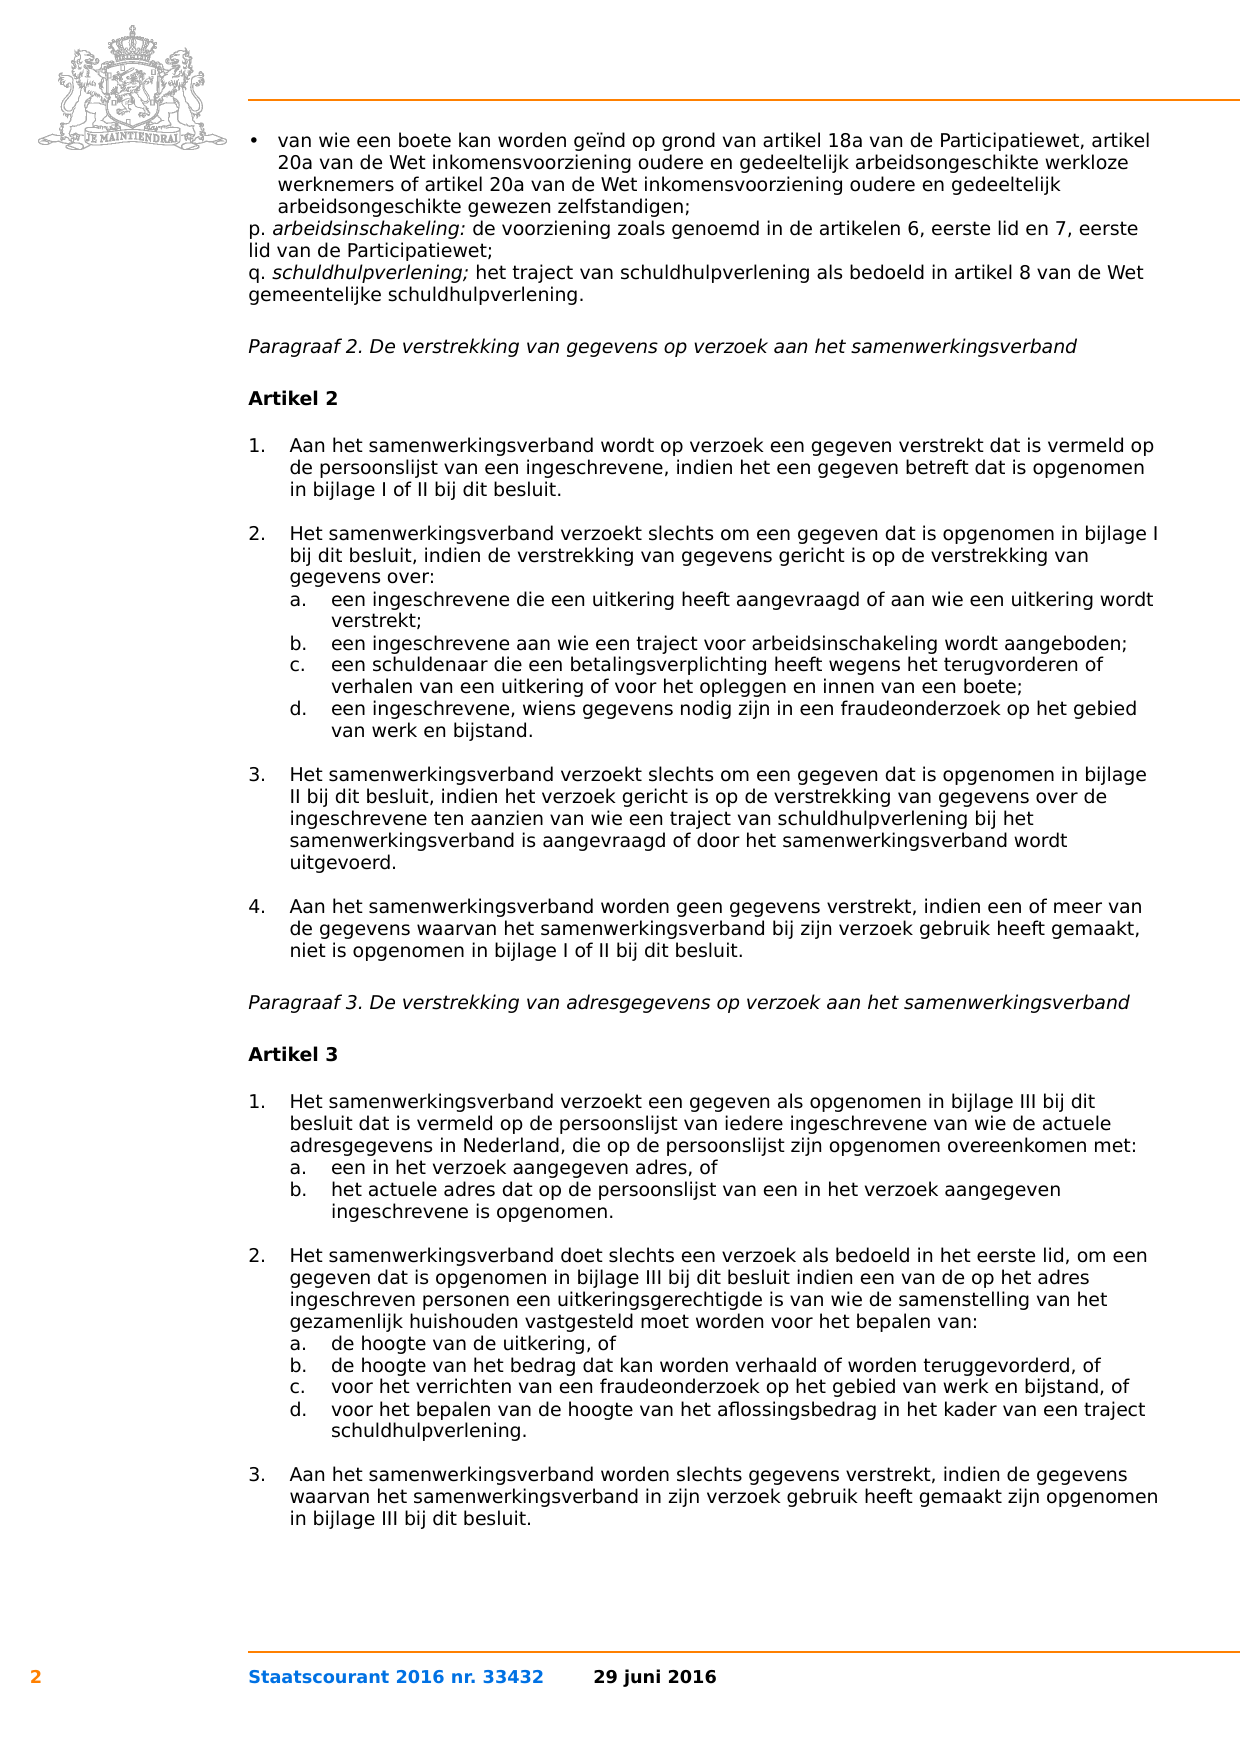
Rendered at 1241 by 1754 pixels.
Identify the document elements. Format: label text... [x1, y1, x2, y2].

picture [38, 25, 227, 150]
text b. een ingeschrevene aan wie een traject voor arbeidsinschakeling wordt aangeboden; [289, 632, 1163, 654]
text c. een schuldenaar die een betalingsverplichting heeft wegens het terugvorderen of verhalen van een uitkering of voor het opleggen en innen van een boete; [289, 654, 1163, 698]
text a. de hoogte van de uitkering, of [289, 1332, 1163, 1354]
subtitle Paragraaf 2. De verstrekking van gegevens op verzoek aan het samenwerkingsverband [248, 336, 1163, 358]
text • van wie een boete kan worden geïnd op grond van artikel 18a van de Participatiewet, artikel 20a van de Wet inkomensvoorziening oudere en gedeeltelijk arbeidsongeschikte werkloze werknemers of artikel 20a van de Wet inkomensvoorziening oudere en gedeeltelijk arbeidsongeschikte gewezen zelfstandigen; [248, 130, 1163, 218]
text b. de hoogte van het bedrag dat kan worden verhaald of worden teruggevorderd, of [289, 1354, 1163, 1376]
text 1. Aan het samenwerkingsverband wordt op verzoek een gegeven verstrekt dat is vermeld op de persoonslijst van een ingeschrevene, indien het een gegeven betreft dat is opgenomen in bijlage I of II bij dit besluit. [248, 435, 1163, 501]
subtitle Artikel 2 [248, 388, 1163, 410]
text 1. Het samenwerkingsverband verzoekt een gegeven als opgenomen in bijlage III bij dit besluit dat is vermeld op de persoonslijst van iedere ingeschrevene van wie de actuele adresgegevens in Nederland, die op de persoonslijst zijn opgenomen overeenkomen met: [248, 1091, 1163, 1157]
text d. voor het bepalen van de hoogte van het aflossingsbedrag in het kader van een traject schuldhulpverlening. [289, 1398, 1163, 1442]
text 3. Het samenwerkingsverband verzoekt slechts om een gegeven dat is opgenomen in bijlage II bij dit besluit, indien het verzoek gericht is op de verstrekking van gegevens over de ingeschrevene ten aanzien van wie een traject van schuldhulpverlening bij het samenwerkingsverband is aangevraagd of door het samenwerkingsverband wordt uitgevoerd. [248, 764, 1163, 874]
text c. voor het verrichten van een fraudeonderzoek op het gebied van werk en bijstand, of [289, 1376, 1163, 1398]
text 3. Aan het samenwerkingsverband worden slechts gegevens verstrekt, indien de gegevens waarvan het samenwerkingsverband in zijn verzoek gebruik heeft gemaakt zijn opgenomen in bijlage III bij dit besluit. [248, 1464, 1163, 1530]
text 4. Aan het samenwerkingsverband worden geen gegevens verstrekt, indien een of meer van de gegevens waarvan het samenwerkingsverband bij zijn verzoek gebruik heeft gemaakt, niet is opgenomen in bijlage I of II bij dit besluit. [248, 896, 1163, 962]
text 2. Het samenwerkingsverband verzoekt slechts om een gegeven dat is opgenomen in bijlage I bij dit besluit, indien de verstrekking van gegevens gericht is op de verstrekking van gegevens over: [248, 522, 1163, 588]
text a. een ingeschrevene die een uitkering heeft aangevraagd of aan wie een uitkering wordt verstrekt; [289, 588, 1163, 632]
subtitle Paragraaf 3. De verstrekking van adresgegevens op verzoek aan het samenwerkingsverband [248, 992, 1163, 1014]
text q. schuldhulpverlening; het traject van schuldhulpverlening als bedoeld in artikel 8 van de Wet gemeentelijke schuldhulpverlening. [248, 262, 1163, 306]
text 2. Het samenwerkingsverband doet slechts een verzoek als bedoeld in het eerste lid, om een gegeven dat is opgenomen in bijlage III bij dit besluit indien een van de op het adres ingeschreven personen een uitkeringsgerechtigde is van wie de samenstelling van het gezamenlijk huishouden vastgesteld moet worden voor het bepalen van: [248, 1244, 1163, 1332]
text d. een ingeschrevene, wiens gegevens nodig zijn in een fraudeonderzoek op het gebied van werk en bijstand. [289, 698, 1163, 742]
text p. arbeidsinschakeling: de voorziening zoals genoemd in de artikelen 6, eerste lid en 7, eerste lid van de Participatiewet; [248, 218, 1163, 262]
subtitle Artikel 3 [248, 1044, 1163, 1066]
text b. het actuele adres dat op de persoonslijst van een in het verzoek aangegeven ingeschrevene is opgenomen. [289, 1179, 1163, 1223]
text a. een in het verzoek aangegeven adres, of [289, 1157, 1163, 1179]
